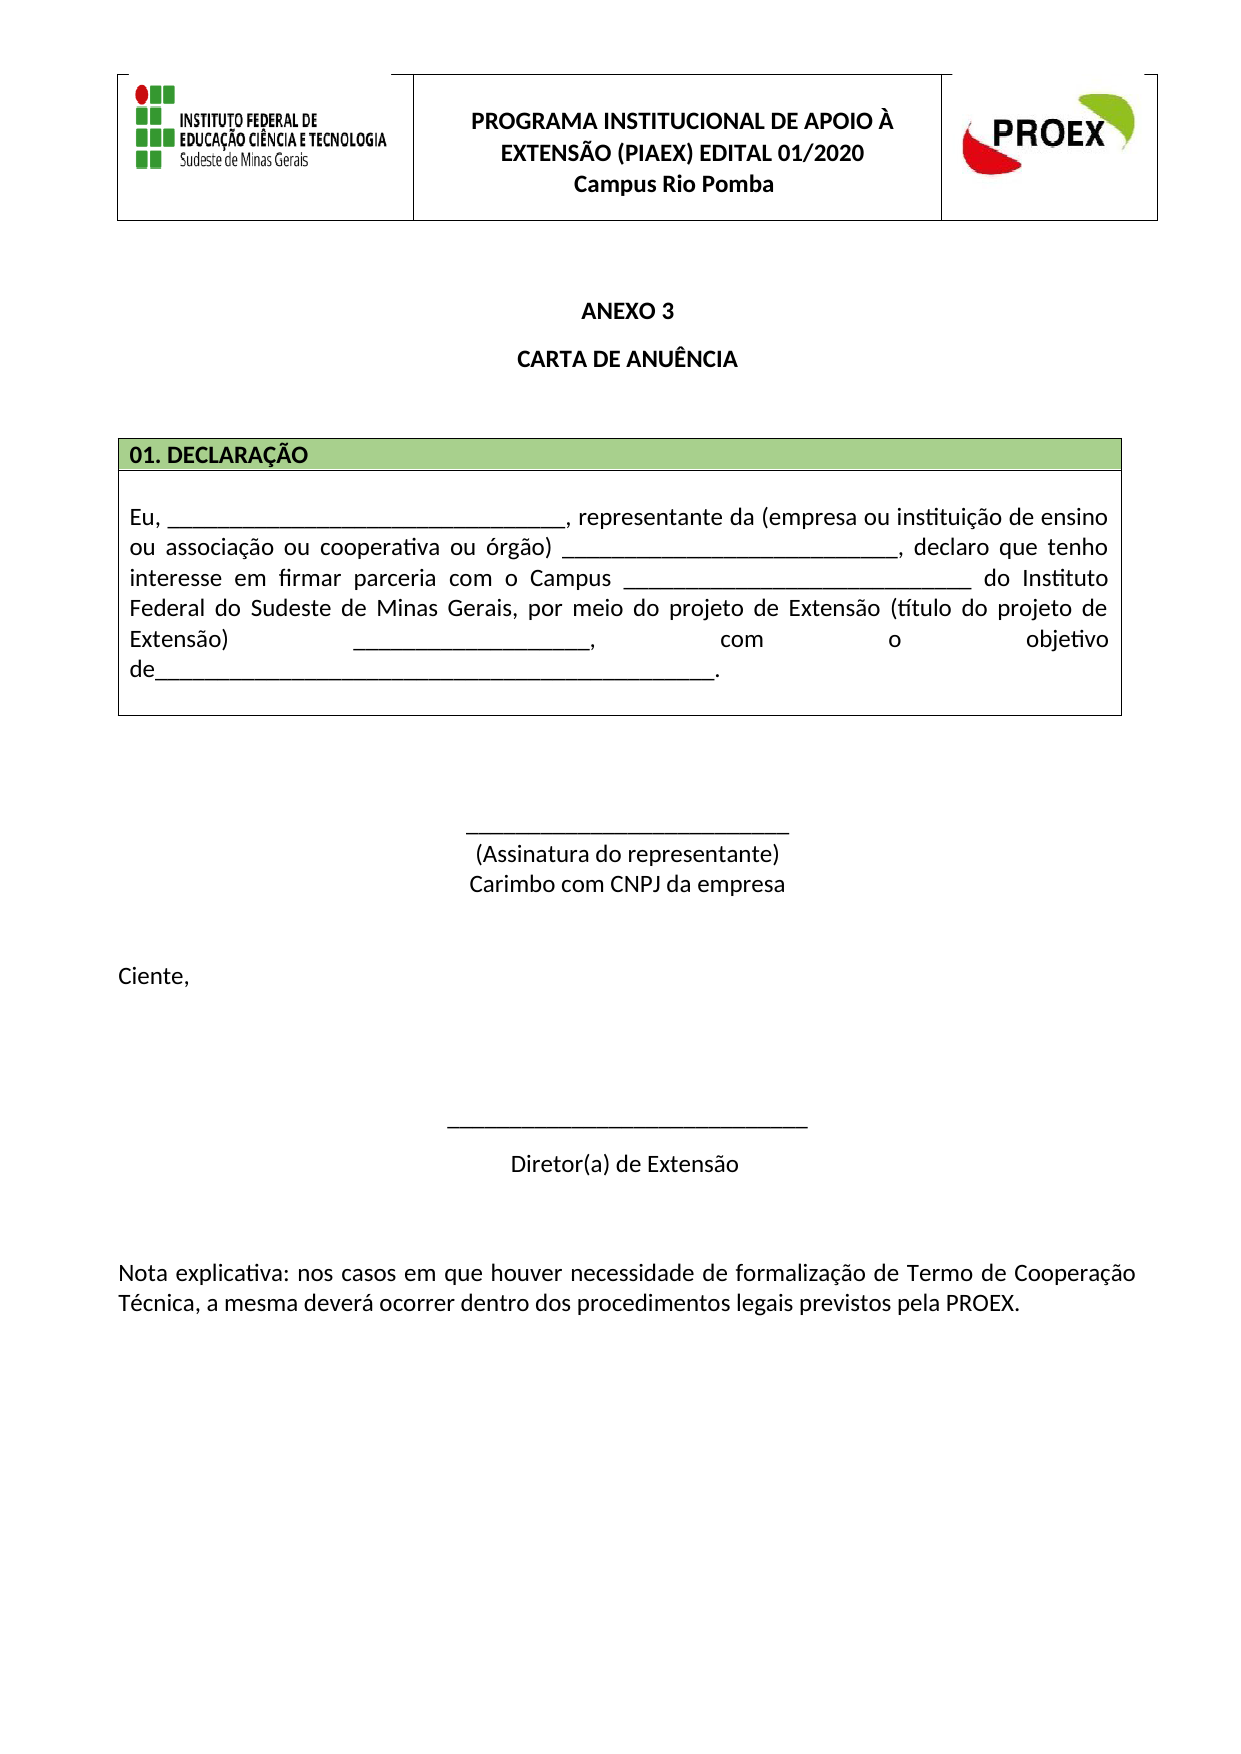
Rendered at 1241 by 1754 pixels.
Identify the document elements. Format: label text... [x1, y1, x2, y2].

text __________________________ [118, 807, 1137, 838]
text (Assinatura do representante) [118, 838, 1137, 868]
text _____________________________ [118, 1101, 1137, 1132]
table_header 01. DECLARAÇÃO [119, 439, 1121, 469]
text CARTA DE ANUÊNCIA [118, 343, 1137, 374]
text Ciente, [118, 960, 1137, 990]
text Nota explicativa: nos casos em que houver necessidade de formalização de Termo de Cooperação Técnica, a mesma deverá ocorrer dentro dos procedimentos legais previstos pela PROEX. [118, 1257, 1137, 1318]
text Carimbo com CNPJ da empresa [118, 868, 1137, 899]
text ANEXO 3 [118, 295, 1137, 326]
text Diretor(a) de Extensão [118, 1149, 1137, 1179]
table_cell Eu, ________________________________, representante da (empresa ou instituição de ensino ou associação ou cooperativa ou órgão) ___________________________, declaro que tenho interesse em firmar parceria com o Campus ____________________________ do Instituto Federal do Sudeste de Minas Gerais, por meio do projeto de Extensão (título do projeto de Extensão) ___________________, com o objetivo de_____________________________________________. [119, 471, 1121, 715]
